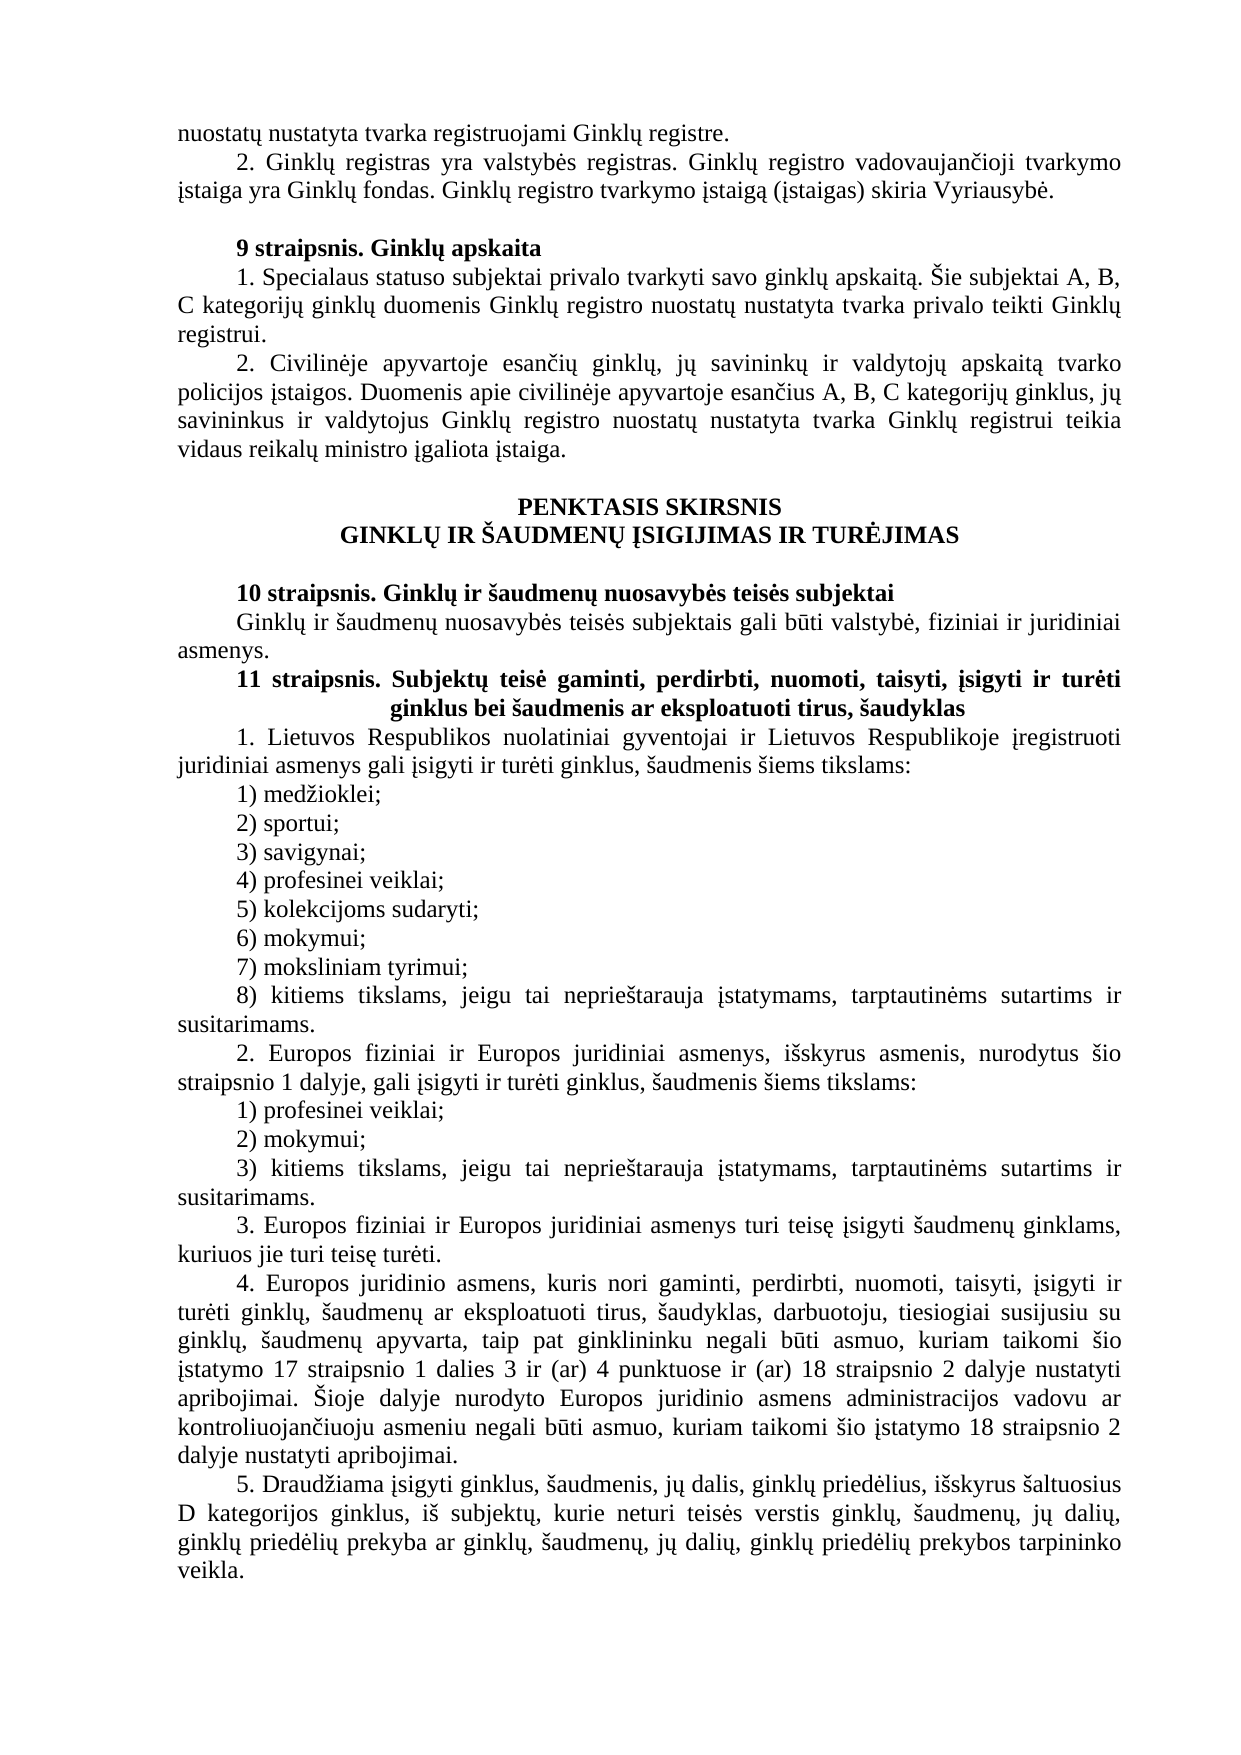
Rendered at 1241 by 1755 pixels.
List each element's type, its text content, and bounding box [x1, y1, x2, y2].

text 1. Lietuvos Respublikos nuolatiniai gyventojai ir Lietuvos Respublikoje įregistruoti juridiniai asmenys gali įsigyti ir turėti ginklus, šaudmenis šiems tikslams: [177, 722, 1122, 779]
text 8) kitiems tikslams, jeigu tai neprieštarauja įstatymams, tarptautinėms sutartims ir susitarimams. [177, 981, 1122, 1038]
text 5) kolekcijoms sudaryti; [177, 894, 1122, 923]
text 4) profesinei veiklai; [177, 866, 1122, 894]
text 3. Europos fiziniai ir Europos juridiniai asmenys turi teisę įsigyti šaudmenų ginklams, kuriuos jie turi teisę turėti. [177, 1211, 1122, 1268]
text PENKTASIS SKIRSNIS [177, 492, 1122, 521]
text 1) profesinei veiklai; [177, 1096, 1122, 1124]
text 11 straipsnis. Subjektų teisė gaminti, perdirbti, nuomoti, taisyti, įsigyti ir turėti ginklus bei šaudmenis ar eksploatuoti tirus, šaudyklas [236, 664, 1122, 722]
text GINKLų IR ŠAUDMENų įSIgijimas IR TURĖJIMAS [177, 521, 1122, 549]
text 1) medžioklei; [177, 779, 1122, 808]
text 2) sportui; [177, 808, 1122, 837]
text nuostatų nustatyta tvarka registruojami Ginklų registre. [177, 118, 1122, 147]
text 6) mokymui; [177, 923, 1122, 952]
text Ginklų ir šaudmenų nuosavybės teisės subjektais gali būti valstybė, fiziniai ir juridiniai asmenys. [177, 607, 1122, 664]
text 2. Ginklų registras yra valstybės registras. Ginklų registro vadovaujančioji tvarkymo įstaiga yra Ginklų fondas. Ginklų registro tvarkymo įstaigą (įstaigas) skiria Vyriausybė. [177, 147, 1122, 204]
text 9 straipsnis. Ginklų apskaita [177, 233, 1122, 262]
text 4. Europos juridinio asmens, kuris nori gaminti, perdirbti, nuomoti, taisyti, įsigyti ir turėti ginklų, šaudmenų ar eksploatuoti tirus, šaudyklas, darbuotoju, tiesiogiai susijusiu su ginklų, šaudmenų apyvarta, taip pat ginklininku negali būti asmuo, kuriam taikomi šio įstatymo 17 straipsnio 1 dalies 3 ir (ar) 4 punktuose ir (ar) 18 straipsnio 2 dalyje nustatyti apribojimai. Šioje dalyje nurodyto Europos juridinio asmens administracijos vadovu ar kontroliuojančiuoju asmeniu negali būti asmuo, kuriam taikomi šio įstatymo 18 straipsnio 2 dalyje nustatyti apribojimai. [177, 1268, 1122, 1469]
text 2. Europos fiziniai ir Europos juridiniai asmenys, išskyrus asmenis, nurodytus šio straipsnio 1 dalyje, gali įsigyti ir turėti ginklus, šaudmenis šiems tikslams: [177, 1038, 1122, 1096]
text 5. Draudžiama įsigyti ginklus, šaudmenis, jų dalis, ginklų priedėlius, išskyrus šaltuosius D kategorijos ginklus, iš subjektų, kurie neturi teisės verstis ginklų, šaudmenų, jų dalių, ginklų priedėlių prekyba ar ginklų, šaudmenų, jų dalių, ginklų priedėlių prekybos tarpininko veikla. [177, 1469, 1122, 1584]
text 3) savigynai; [177, 837, 1122, 866]
text 2. Civilinėje apyvartoje esančių ginklų, jų savininkų ir valdytojų apskaitą tvarko policijos įstaigos. Duomenis apie civilinėje apyvartoje esančius A, B, C kategorijų ginklus, jų savininkus ir valdytojus Ginklų registro nuostatų nustatyta tvarka Ginklų registrui teikia vidaus reikalų ministro įgaliota įstaiga. [177, 348, 1122, 463]
text 3) kitiems tikslams, jeigu tai neprieštarauja įstatymams, tarptautinėms sutartims ir susitarimams. [177, 1153, 1122, 1211]
text 10 straipsnis. Ginklų ir šaudmenų nuosavybės teisės subjektai [177, 578, 1122, 607]
text 7) moksliniam tyrimui; [177, 952, 1122, 981]
text 2) mokymui; [177, 1124, 1122, 1153]
text 1. Specialaus statuso subjektai privalo tvarkyti savo ginklų apskaitą. Šie subjektai A, B, C kategorijų ginklų duomenis Ginklų registro nuostatų nustatyta tvarka privalo teikti Ginklų registrui. [177, 262, 1122, 348]
